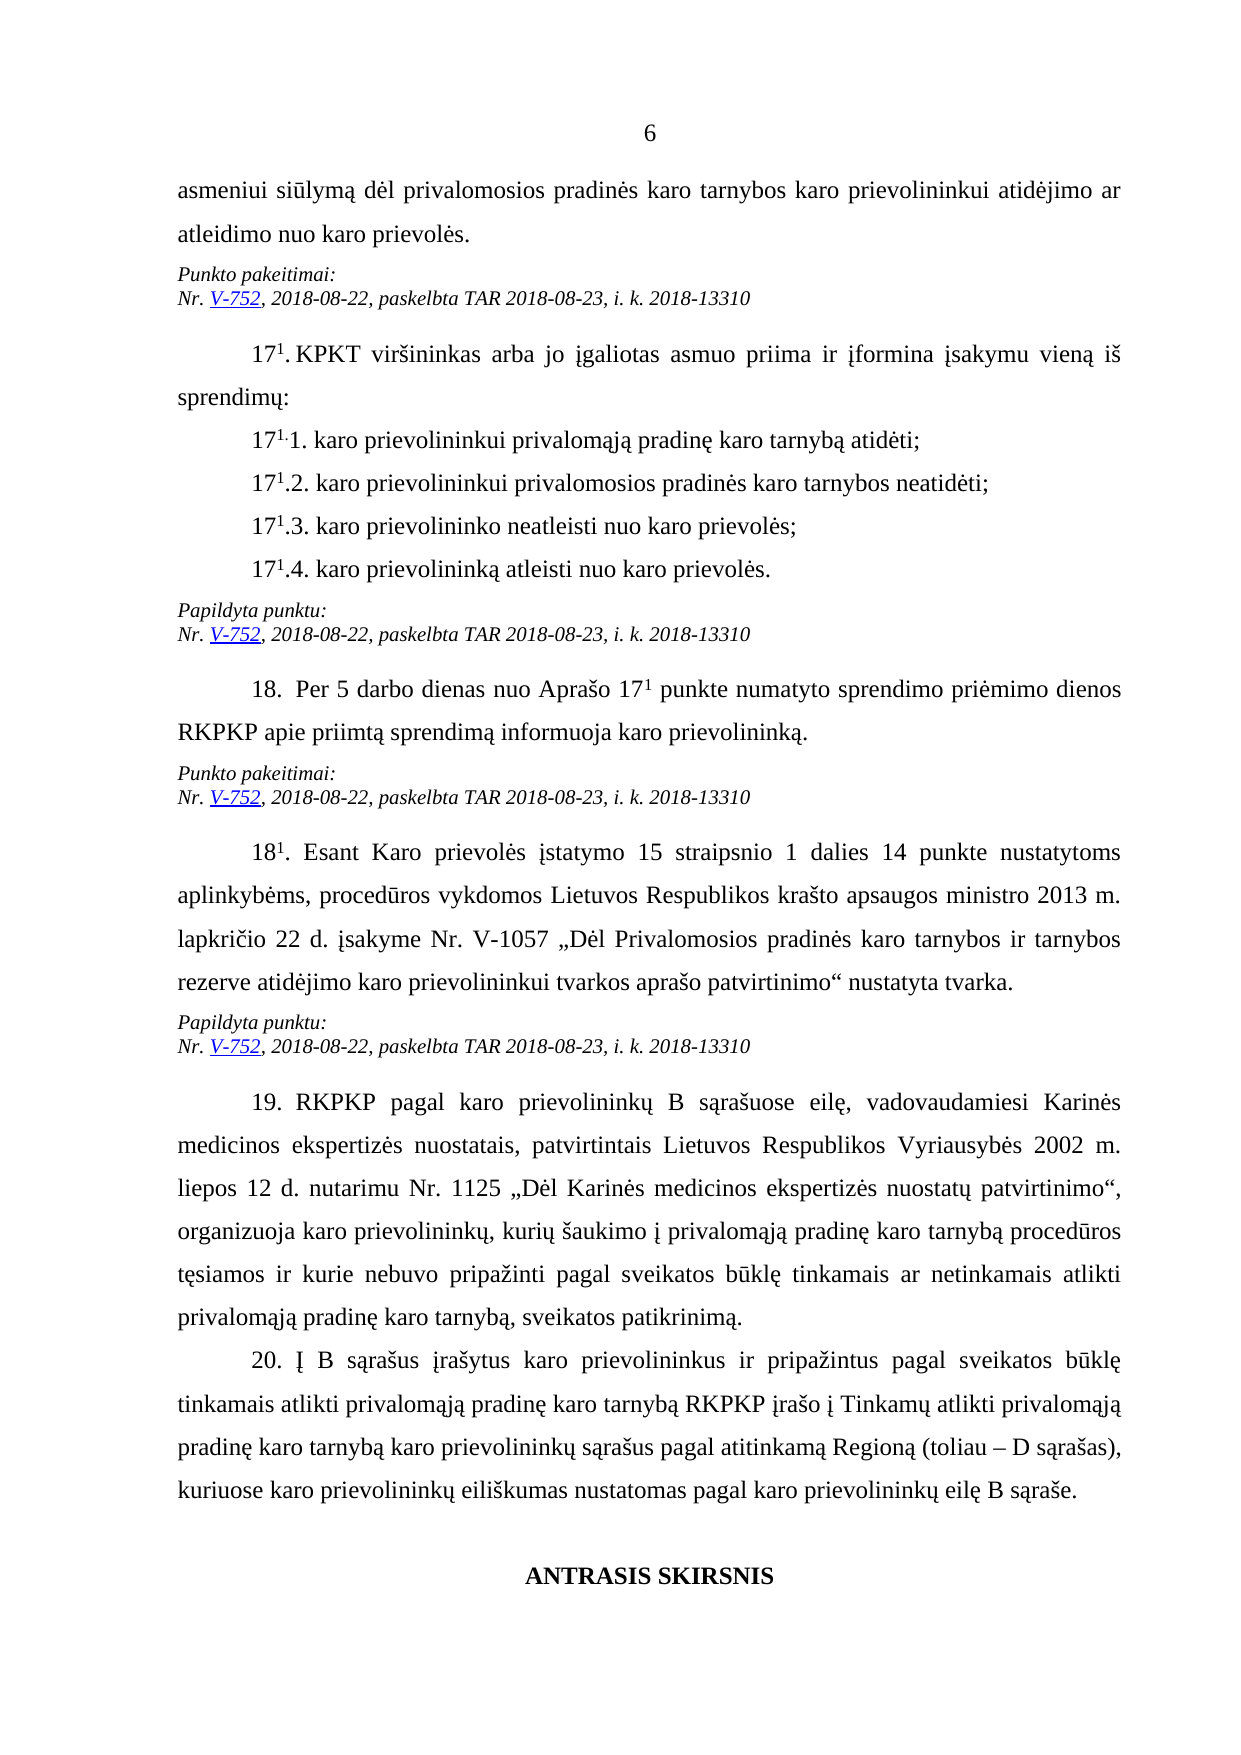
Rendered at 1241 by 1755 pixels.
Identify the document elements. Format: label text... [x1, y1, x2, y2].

text 18. Per 5 darbo dienas nuo Aprašo 171 punkte numatyto sprendimo priėmimo dienos RKPKP apie priimtą sprendimą informuoja karo prievolininką. [177, 674, 1122, 746]
text Papildyta punktu: [177, 597, 1122, 622]
text 19. RKPKP pagal karo prievolininkų B sąrašuose eilę, vadovaudamiesi Karinės medicinos ekspertizės nuostatais, patvirtintais Lietuvos Respublikos Vyriausybės 2002 m. liepos 12 d. nutarimu Nr. 1125 „Dėl Karinės medicinos ekspertizės nuostatų patvirtinimo“, organizuoja karo prievolininkų, kurių šaukimo į privalomąją pradinę karo tarnybą procedūros tęsiamos ir kurie nebuvo pripažinti pagal sveikatos būklę tinkamais ar netinkamais atlikti privalomąją pradinę karo tarnybą, sveikatos patikrinimą. [177, 1087, 1122, 1331]
text 171. KPKT viršininkas arba jo įgaliotas asmuo priima ir įformina įsakymu vieną iš sprendimų: [177, 339, 1122, 411]
text 171.3. karo prievolininko neatleisti nuo karo prievolės; [177, 511, 1122, 540]
text Nr. V-752, 2018-08-22, paskelbta TAR 2018-08-23, i. k. 2018-13310 [177, 1034, 1122, 1058]
text Nr. V-752, 2018-08-22, paskelbta TAR 2018-08-23, i. k. 2018-13310 [177, 622, 1122, 646]
text Nr. V-752, 2018-08-22, paskelbta TAR 2018-08-23, i. k. 2018-13310 [177, 785, 1122, 809]
text Nr. V-752, 2018-08-22, paskelbta TAR 2018-08-23, i. k. 2018-13310 [177, 286, 1122, 310]
text asmeniui siūlymą dėl privalomosios pradinės karo tarnybos karo prievolininkui atidėjimo ar atleidimo nuo karo prievolės. [177, 176, 1122, 247]
text 171.4. karo prievolininką atleisti nuo karo prievolės. [177, 554, 1122, 583]
text ANTRASIS SKIRSNIS [177, 1561, 1122, 1590]
text Papildyta punktu: [177, 1010, 1122, 1034]
text 181. Esant Karo prievolės įstatymo 15 straipsnio 1 dalies 14 punkte nustatytoms aplinkybėms, procedūros vykdomos Lietuvos Respublikos krašto apsaugos ministro 2013 m. lapkričio 22 d. įsakyme Nr. V-1057 „Dėl Privalomosios pradinės karo tarnybos ir tarnybos rezerve atidėjimo karo prievolininkui tvarkos aprašo patvirtinimo“ nustatyta tvarka. [177, 837, 1122, 996]
text Punkto pakeitimai: [177, 761, 1122, 785]
text 171.2. karo prievolininkui privalomosios pradinės karo tarnybos neatidėti; [177, 468, 1122, 497]
text 171.1. karo prievolininkui privalomąją pradinę karo tarnybą atidėti; [177, 425, 1122, 454]
text Punkto pakeitimai: [177, 262, 1122, 286]
text 20. Į B sąrašus įrašytus karo prievolininkus ir pripažintus pagal sveikatos būklę tinkamais atlikti privalomąją pradinę karo tarnybą RKPKP įrašo į Tinkamų atlikti privalomąją pradinę karo tarnybą karo prievolininkų sąrašus pagal atitinkamą Regioną (toliau – D sąrašas), kuriuose karo prievolininkų eiliškumas nustatomas pagal karo prievolininkų eilę B sąraše. [177, 1346, 1122, 1504]
